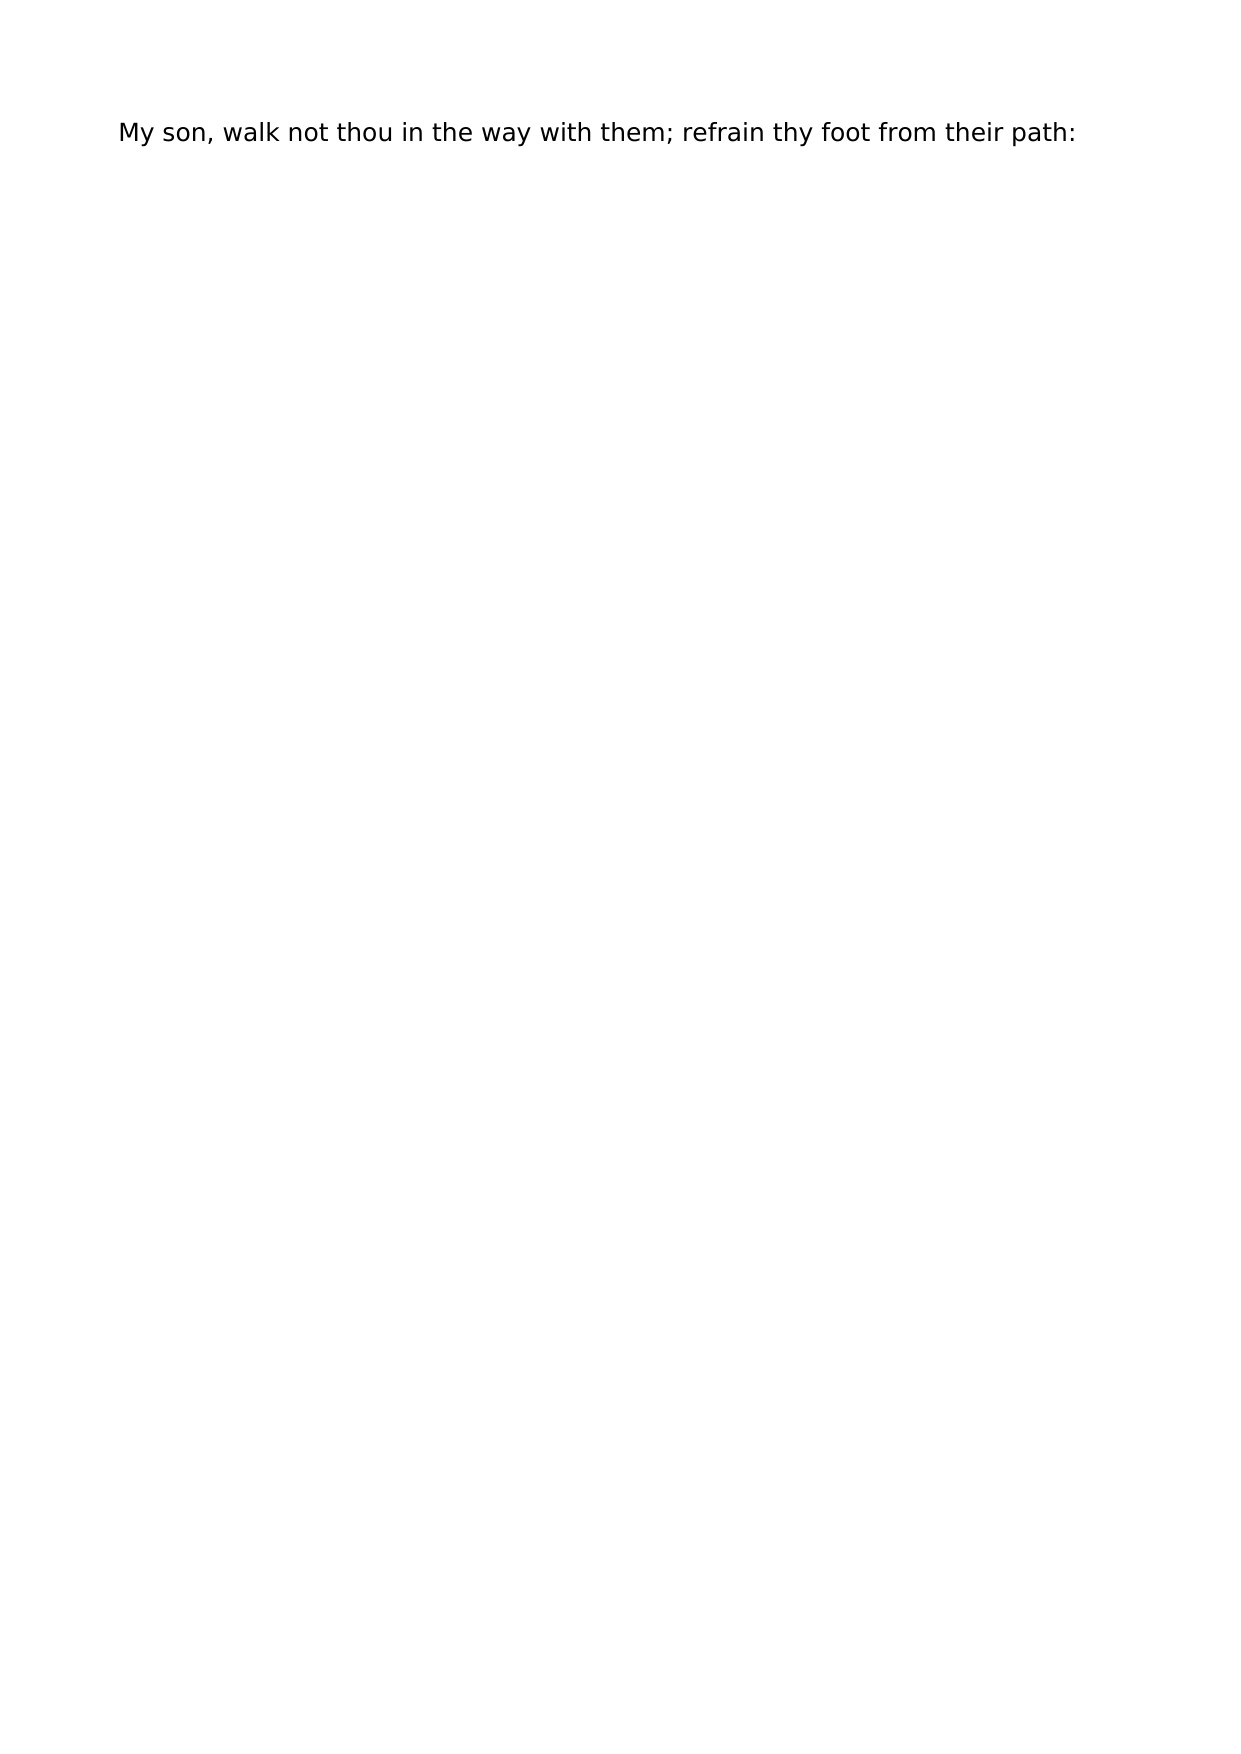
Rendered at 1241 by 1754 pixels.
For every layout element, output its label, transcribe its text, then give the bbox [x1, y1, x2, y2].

text My son, walk not thou in the way with them; refrain thy foot from their path: [118, 118, 1122, 147]
